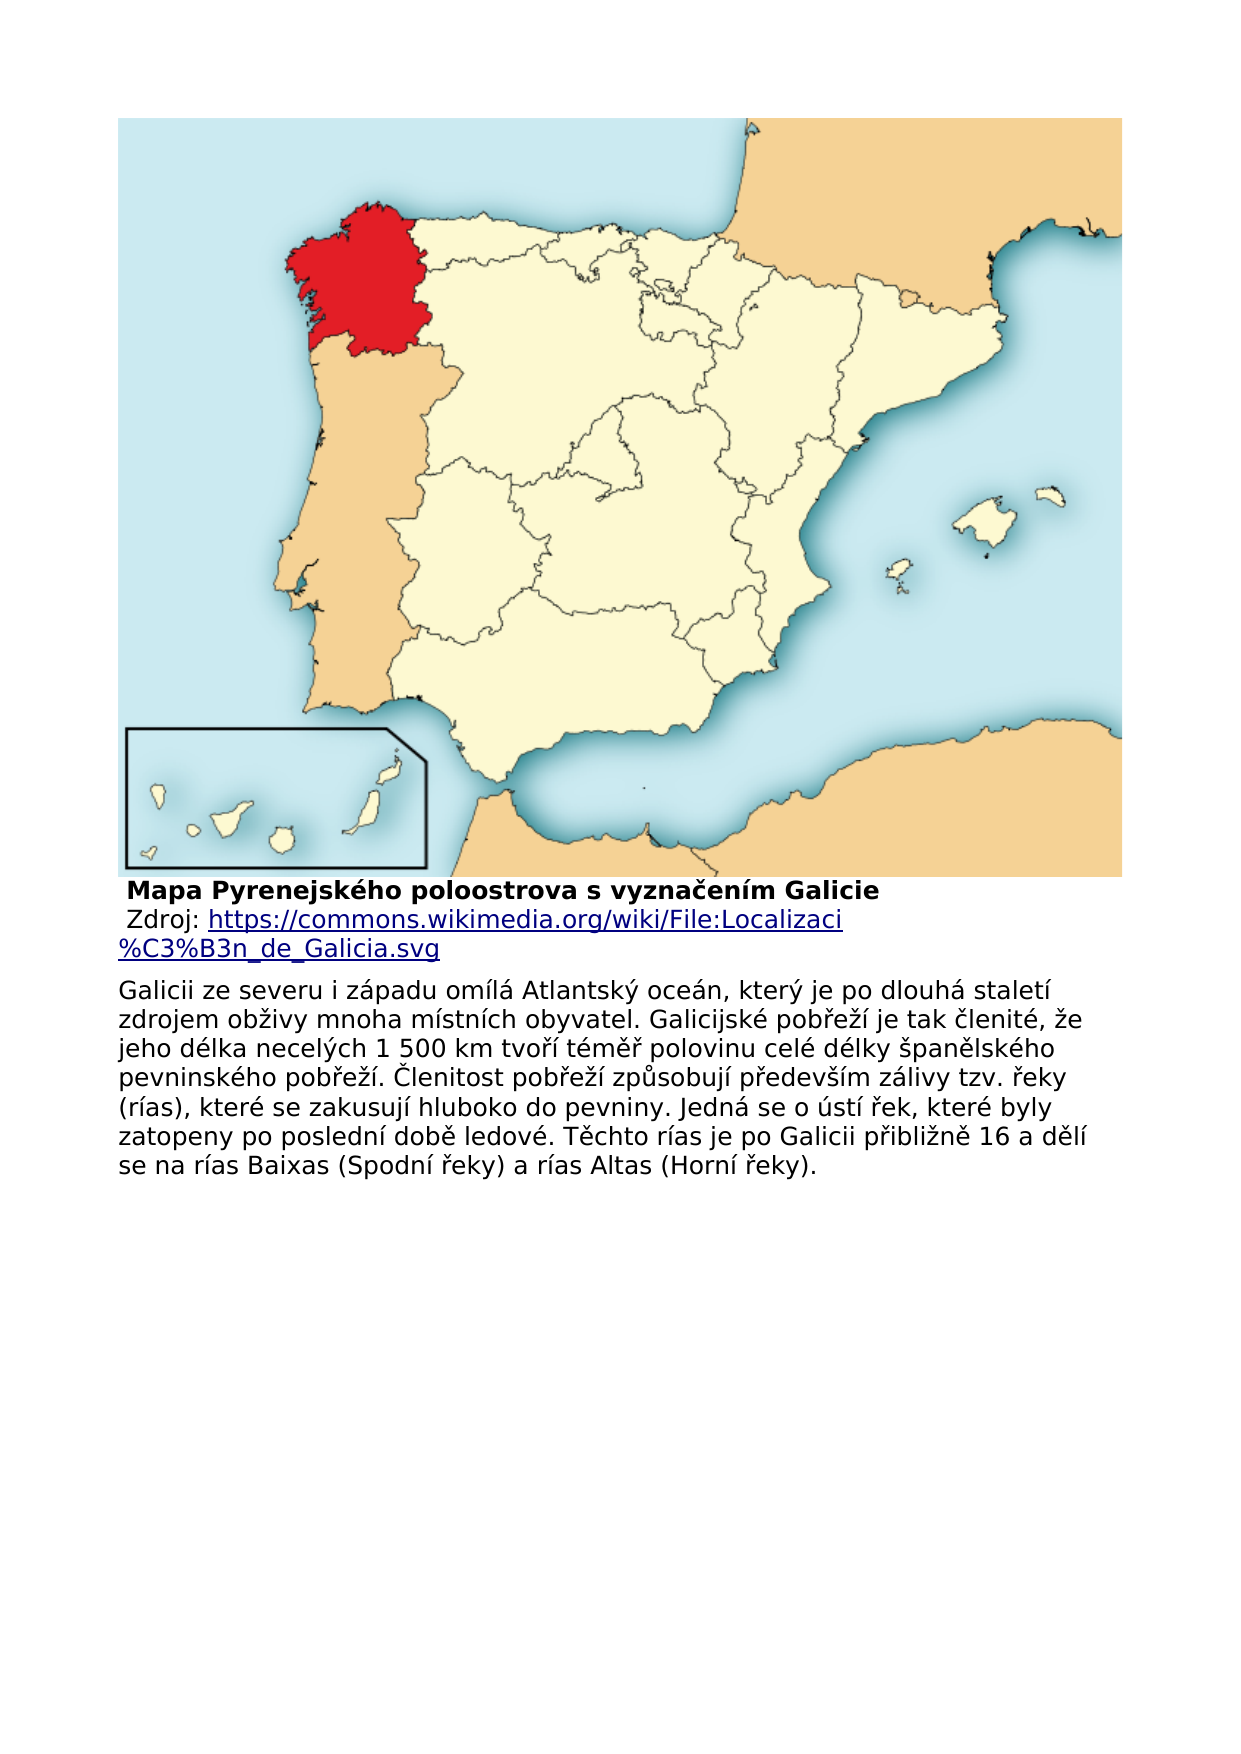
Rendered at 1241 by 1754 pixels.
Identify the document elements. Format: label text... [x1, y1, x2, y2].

text Galicii ze severu i západu omílá Atlantský oceán, který je po dlouhá staletí zdrojem obživy mnoha místních obyvatel. Galicijské pobřeží je tak členité, že jeho délka necelých 1 500 km tvoří téměř polovinu celé délky španělského pevninského pobřeží. Členitost pobřeží způsobují především zálivy tzv. řeky (rías), které se zakusují hluboko do pevniny. Jedná se o ústí řek, které byly zatopeny po poslední době ledové. Těchto rías je po Galicii přibližně 16 a dělí se na rías Baixas (Spodní řeky) a rías Altas (Horní řeky). [118, 976, 1122, 1180]
text Mapa Pyrenejského poloostrova s vyznačením Galicie Zdroj: https://commons.wikimedia.org/wiki/File:Localizaci%C3%B3n_de_Galicia.svg [118, 877, 1122, 964]
picture [118, 118, 1123, 877]
